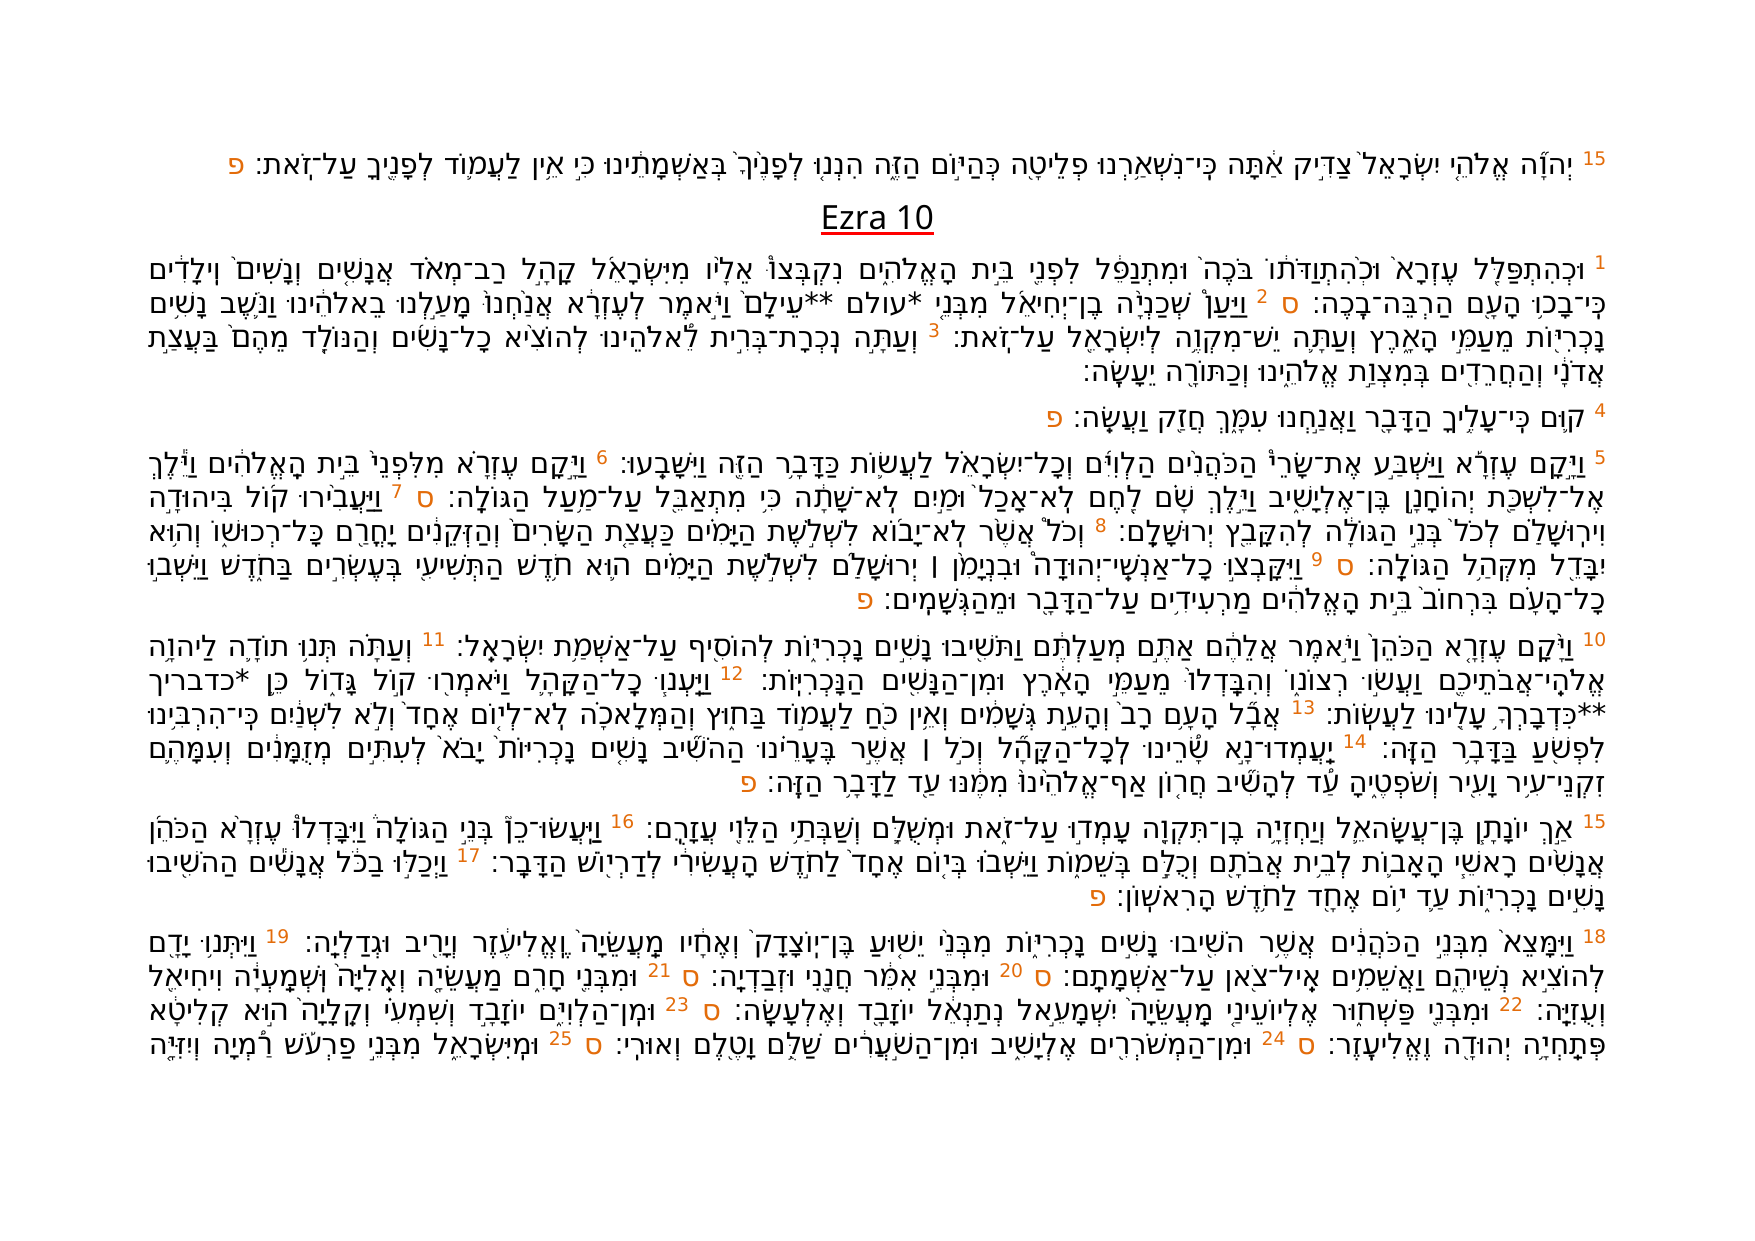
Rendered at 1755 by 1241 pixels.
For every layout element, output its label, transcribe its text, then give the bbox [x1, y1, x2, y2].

text 15 אַ֣ךְ יוֹנָתָ֧ן בֶּן־עֲשָׂהאֵ֛ל וְיַחְזְיָ֥ה בֶן־תִּקְוָ֖ה עָמְד֣וּ עַל־זֹ֑את וּמְשֻׁלָּ֛ם וְשַׁבְּתַ֥י הַלֵּוִ֖י עֲזָרֻֽם׃ ‬‬16 וַיּֽ͏ַעֲשׂוּ־כֵן֮ בְּנֵ֣י הַגּוֹלָה֒ וַיִּבָּדְלוּ֩ עֶזְרָ֨א הַכֹּהֵ֜ן אֲנָשִׁ֨ים רָאשֵׁ֧י הָאָב֛וֹת לְבֵ֥ית אֲבֹתָ֖ם וְכֻלָּ֣ם בְּשֵׁמ֑וֹת וַיֵּשְׁב֗וּ בְּי֤וֹם אֶחָד֙ לַחֹ֣דֶשׁ הָעֲשִׂירִ֔י לְדַרְי֖וֹשׁ הַדָּבָֽר׃ ‬‬17 וַיְכַלּ֣וּ בַכֹּ֔ל אֲנָשִׁ֕ים הַהֹשִׁ֖יבוּ נָשִׁ֣ים נָכְרִיּ֑וֹת עַ֛ד י֥וֹם אֶחָ֖ד לַחֹ֥דֶשׁ הָרִאשֽׁוֹן׃ פ ‬‬‬ [148, 811, 1606, 913]
text 5 וַיָּ֣קָם עֶזְרָ֡א וַיַּשְׁבַּ֣ע אֶת־שָׂרֵי֩ הַכֹּהֲנִ֨ים הַלְוִיִּ֜ם וְכָל־יִשְׂרָאֵ֗ל לַעֲשׂ֛וֹת כַּדָּבָ֥ר הַזֶּ֖ה וַיִּשָּׁבֵֽעוּ׃ ‬‬6 וַיָּ֣קָם עֶזְרָ֗א מִלִּפְנֵי֙ בֵּ֣ית הָֽאֱלֹהִ֔ים וַיֵּ֕לֶךְ אֶל־לִשְׁכַּ֖ת יְהוֹחָנָ֣ן בֶּן־אֶלְיָשִׁ֑יב וַיֵּ֣לֶךְ שָׁ֗ם לֶ֤חֶם לֹֽא־אָכַל֙ וּמַ֣יִם לֹֽא־שָׁתָ֔ה כִּ֥י מִתְאַבֵּ֖ל עַל־מַ֥עַל הַגּוֹלָֽה׃ ס ‬‬7 וַיַּעֲבִ֨ירוּ ק֜וֹל בִּיהוּדָ֣ה וִירֽוּשָׁלִַ֗ם לְכֹל֙ בְּנֵ֣י הַגּוֹלָ֔ה לְהִקָּבֵ֖ץ יְרוּשָׁלָֽ͏ִם׃ ‬‬8 וְכֹל֩ אֲשֶׁ֨ר לֹֽא־יָב֜וֹא לִשְׁלֹ֣שֶׁת הַיָּמִ֗ים כַּעֲצַ֤ת הַשָּׂרִים֙ וְהַזְּקֵנִ֔ים יָחֳרַ֖ם כָּל־רְכוּשׁ֑וֹ וְה֥וּא יִבָּדֵ֖ל מִקְּהַ֥ל הַגּוֹלָֽה׃ ס ‬‬9 וַיִּקָּבְצ֣וּ כָל־אַנְשֵֽׁי־יְהוּדָה֩ וּבִנְיָמִ֨ן ׀ יְרוּשָׁלִַ֜ם לִשְׁלֹ֣שֶׁת הַיָּמִ֗ים ה֛וּא חֹ֥דֶשׁ הַתְּשִׁיעִ֖י בְּעֶשְׂרִ֣ים בַּחֹ֑דֶשׁ וַיֵּשְׁב֣וּ כָל־הָעָ֗ם בִּרְחוֹב֙ בֵּ֣ית הָאֱלֹהִ֔ים מַרְעִידִ֥ים עַל־הַדָּבָ֖ר וּמֵהַגְּשָׁמִֽים׃ פ ‬‬‬‬‬‬‬ [148, 447, 1606, 617]
text 1 וּכְהִתְפַּלֵּ֤ל עֶזְרָא֙ וּכְ֨הִתְוַדֹּת֔וֹ בֹּכֶה֙ וּמִתְנַפֵּ֔ל לִפְנֵ֖י בֵּ֣ית הָאֱלֹהִ֑ים נִקְבְּצוּ֩ אֵלָ֨יו מִיִּשְׂרָאֵ֜ל קָהָ֣ל רַב־מְאֹ֗ד אֲנָשִׁ֤ים וְנָשִׁים֙ וִֽילָדִ֔ים כִּֽי־בָכ֥וּ הָעָ֖ם הַרְבֵּה־בֶֽכֶה׃ ס 2 וַיַּעַן֩ שְׁכַנְיָ֨ה בֶן־יְחִיאֵ֜ל מִבְּנֵ֤י *עולם **עֵילָם֙ וַיֹּ֣אמֶר לְעֶזְרָ֔א אֲנַ֙חְנוּ֙ מָעַ֣לְנוּ בֵאלֹהֵ֔ינוּ וַנֹּ֛שֶׁב נָשִׁ֥ים נָכְרִיּ֖וֹת מֵעַמֵּ֣י הָאָ֑רֶץ וְעַתָּ֛ה יֵשׁ־מִקְוֶ֥ה לְיִשְׂרָאֵ֖ל עַל־זֹֽאת׃ ‬‬3 וְעַתָּ֣ה נִֽכְרָת־בְּרִ֣ית לֵ֠אלֹהֵינוּ לְהוֹצִ֨יא כָל־נָשִׁ֜ים וְהַנּוֹלָ֤ד מֵהֶם֙ בַּעֲצַ֣ת אֲדֹנָ֔י וְהַחֲרֵדִ֖ים בְּמִצְוַ֣ת אֱלֹהֵ֑ינוּ וְכַתּוֹרָ֖ה יֵעָשֶֽׂה׃ ‬‬‬‬ [148, 252, 1606, 388]
text Ezra 10 [148, 194, 1606, 239]
text 4 ק֛וּם כִּֽי־עָלֶ֥יךָ הַדָּבָ֖ר וַאֲנַ֣חְנוּ עִמָּ֑ךְ חֲזַ֖ק וַעֲשֵֽׂה׃ פ ‬‬‬ [148, 400, 1606, 434]
text 15 יְהוָ֞ה אֱלֹהֵ֤י יִשְׂרָאֵל֙ צַדִּ֣יק אַ֔תָּה כִּֽי־נִשְׁאַ֥רְנוּ פְלֵיטָ֖ה כְּהַיּ֣וֹם הַזֶּ֑ה הִנְנ֤וּ לְפָנֶ֙יךָ֙ בְּאַשְׁמָתֵ֔ינוּ כִּ֣י אֵ֥ין לַעֲמ֛וֹד לְפָנֶ֖יךָ עַל־זֹֽאת׃ פ ‬‬‬ [148, 148, 1606, 182]
text ‬‬18 וַיִּמָּצֵא֙ מִבְּנֵ֣י הַכֹּהֲנִ֔ים אֲשֶׁ֥ר הֹשִׁ֖יבוּ נָשִׁ֣ים נָכְרִיּ֑וֹת מִבְּנֵ֨י יֵשׁ֤וּעַ בֶּן־יֽוֹצָדָק֙ וְאֶחָ֔יו מַֽעֲשֵׂיָה֙ וֽ͏ֶאֱלִיעֶ֔זֶר וְיָרִ֖יב וּגְדַלְיָֽה׃ ‬‬19 וַיִּתְּנ֥וּ יָדָ֖ם לְהוֹצִ֣יא נְשֵׁיהֶ֑ם וַאֲשֵׁמִ֥ים אֵֽיל־צֹ֖אן עַל־אַשְׁמָתָֽם׃ ס ‬‬20 וּמִבְּנֵ֣י אִמֵּ֔ר חֲנָ֖נִי וּזְבַדְיָֽה׃ ס ‬‬21 וּמִבְּנֵ֖י חָרִ֑ם מַעֲשֵׂיָ֤ה וְאֵֽלִיָּה֙ וּֽשְׁמַֽעְיָ֔ה וִיחִיאֵ֖ל וְעֻזִיָּֽה׃ ‬‬22 וּמִבְּנֵ֖י פַּשְׁח֑וּר אֶלְיוֹעֵינַ֤י מַֽעֲשֵׂיָה֙ יִשְׁמָעֵ֣אל נְתַנְאֵ֔ל יוֹזָבָ֖ד וְאֶלְעָשָֽׂה׃ ס ‬‬23 וּמִֽן־הַלְוִיִּ֑ם יוֹזָבָ֣ד וְשִׁמְעִ֗י וְקֵֽלָיָה֙ ה֣וּא קְלִיטָ֔א פְּתַֽחְיָ֥ה יְהוּדָ֖ה וֶאֱלִיעֶֽזֶר׃ ס ‬‬24 וּמִן־הַמְשֹׁרְרִ֖ים אֶלְיָשִׁ֑יב וּמִן־הַשֹׁ֣עֲרִ֔ים שַׁלֻּ֥ם וָטֶ֖לֶם וְאוּרִֽי׃ ס ‬‬25 וּמִֽיִּשְׂרָאֵ֑ל מִבְּנֵ֣י פַרְעֹ֡שׁ רַ֠מְיָה וְיִזִּיָּ֤ה וּמַלְכִּיָּה֙ וּמִיָּמִ֣ן וְאֶלְעָזָ֔ר וּמַלְכִּיָּ֖ה וּבְנָיָֽה׃ ס ‬‬26 וּמִבְּנֵ֖י עֵילָ֑ם מַתַּנְיָ֤ה זְכַרְיָה֙ וִיחִיאֵ֣ל וְעַבְדִּ֔י וִירֵמ֖וֹת וְאֵלִיָּֽה׃ ס ‬‬27 וּמִבְּנֵ֖י זַתּ֑וּא אֶלְיוֹעֵנַ֤י אֶלְיָשִׁיב֙ מַתַּנְיָ֣ה וִֽירֵמ֔וֹת וְזָבָ֖ד וַעֲזִיזָֽא׃ ס ‬‬28 וּמִבְּנֵ֖י בֵּבָ֑י יְהוֹחָנָ֥ן חֲנַנְיָ֖ה זַבַּ֥י עַתְלָֽי׃ ס ‬‬29 וּמִבְּנֵ֖י בָּנִ֑י מְשֻׁלָּ֤ם מַלּוּךְ֙ וַעֲדָיָ֔ה יָשׁ֖וּב וּשְׁאָ֥ל *ירמות **וְרָמֽוֹת׃ ס ‬‬30 וּמִבְּנֵ֛י פַּחַ֥ת מוֹאָ֖ב עַדְנָ֣א וּכְלָ֑ל בְּנָיָ֤ה מַעֲשֵׂיָה֙ מַתַּנְיָ֣ה בְצַלְאֵ֔ל וּבִנּ֖וּי וּמְנַשֶּֽׁה׃ ס ‬‬31 וּבְנֵ֖י חָרִ֑ם אֱלִיעֶ֧זֶר יִשִּׁיָּ֛ה מַלְכִּיָּ֖ה שְׁמַֽעְיָ֥ה שִׁמְעֽוֹן׃ ‬‬32 בְּנְיָמִ֥ן מַלּ֖וּךְ שְׁמַרְיָֽה׃ ס ‬‬33 מִבְּנֵ֖י חָשֻׁ֑ם מַתְּנַ֤י מַתַּתָּה֙ זָבָ֣ד אֱלִיפֶ֔לֶט יְרֵמַ֥י מְנַשֶּׁ֖ה שִׁמְעִֽי׃ ס ‬‬34 מִבְּנֵ֣י בָנִ֔י מַעֲדַ֥י עַמְרָ֖ם וְאוּאֵֽל׃ ס ‬‬35 בְּנָיָ֥ה בֵדְיָ֖ה *כלהי **כְּלֽוּהוּ׃ ‬‬36 וַנְיָ֥ה מְרֵמ֖וֹת אֶלְיָשִֽׁיב׃ ‬‬37 מַתַּנְיָ֥ה מַתְּנַ֖י *ויעשו **וְיַעֲשָֽׂי׃ ‬‬38 וּבָנִ֥י וּבִנּ֖וּי שִׁמְעִֽי׃ ‬‬39 וְשֶֽׁלֶמְיָ֥ה וְנָתָ֖ן וַעֲדָיָֽה׃ ‬‬40 מַכְנַדְבַ֥י שָׁשַׁ֖י שָׁרָֽי׃ ‬‬41 עֲזַרְאֵ֥ל וְשֶׁלֶמְיָ֖הוּ שְׁמַרְיָֽה׃ ‬‬42 שַׁלּ֥וּם אֲמַרְיָ֖ה יוֹסֵֽף׃ ס ‬‬43 מִבְּנֵ֖י נְב֑וֹ יְעִיאֵ֤ל מַתִּתְיָה֙ זָבָ֣ד זְבִינָ֔א *ידו **יַדַּ֥י וְיוֹאֵ֖ל בְּנָיָֽה׃ ‬‬44 כָּל־אֵ֕לֶּה *נשאי **נָשְׂא֖וּ נָשִׁ֣ים נָכְרִיּ֑וֹת וְיֵ֣שׁ מֵהֶ֣ם נָשִׁ֔ים וַיָּשִׂ֖ימוּ בָּנִֽים׃ פ ‬‬‬‬‬‬‬‬‬‬‬‬‬‬‬‬‬‬‬‬‬‬‬‬‬‬‬‬‬ [148, 926, 1606, 1062]
text 10 וַיָּ֨קָם עֶזְרָ֤א הַכֹּהֵן֙ וַיֹּ֣אמֶר אֲלֵהֶ֔ם אַתֶּ֣ם מְעַלְתֶּ֔ם וַתֹּשִׁ֖יבוּ נָשִׁ֣ים נָכְרִיּ֑וֹת לְהוֹסִ֖יף עַל־אַשְׁמַ֥ת יִשְׂרָאֵֽל׃ ‬‬11 וְעַתָּ֗ה תְּנ֥וּ תוֹדָ֛ה לַיהוָ֥ה אֱלֹהֵֽי־אֲבֹתֵיכֶ֖ם וַעֲשׂ֣וּ רְצוֹנ֑וֹ וְהִבָּֽדְלוּ֙ מֵעַמֵּ֣י הָאָ֔רֶץ וּמִן־הַנָּשִׁ֖ים הַנָּכְרִיּֽוֹת׃ ‬‬12 וַיַּֽעְנ֧וּ כָֽל־הַקָּהָ֛ל וַיֹּאמְר֖וּ ק֣וֹל גָּד֑וֹל כֵּ֛ן *כדבריך **כִּדְבָרְךָ֥ עָלֵ֖ינוּ לַעֲשֽׂוֹת׃ ‬‬13 אֲבָ֞ל הָעָ֥ם רָב֙ וְהָעֵ֣ת גְּשָׁמִ֔ים וְאֵ֥ין כֹּ֖חַ לַעֲמ֣וֹד בַּח֑וּץ וְהַמְּלָאכָ֗ה לֹֽא־לְי֤וֹם אֶחָד֙ וְלֹ֣א לִשְׁנַ֔יִם כִּֽי־הִרְבִּ֥ינוּ לִפְשֹׁ֖עַ בַּדָּבָ֥ר הַזֶּֽה׃ ‬‬14 יַֽעֲמְדוּ־נָ֣א שָׂ֠רֵינוּ לְֽכָל־הַקָּהָ֞ל וְכֹ֣ל ׀ אֲשֶׁ֣ר בֶּעָרֵ֗ינוּ הַהֹשִׁ֞יב נָשִׁ֤ים נָכְרִיּוֹת֙ יָבֹא֙ לְעִתִּ֣ים מְזֻמָּנִ֔ים וְעִמָּהֶ֛ם זִקְנֵי־עִ֥יר וָעִ֖יר וְשֹׁפְטֶ֑יהָ עַ֠ד לְהָשִׁ֞יב חֲר֤וֹן אַף־אֱלֹהֵ֙ינוּ֙ מִמֶּ֔נּוּ עַ֖ד לַדָּבָ֥ר הַזֶּֽה׃ פ ‬‬‬‬‬‬‬ [148, 629, 1606, 799]
